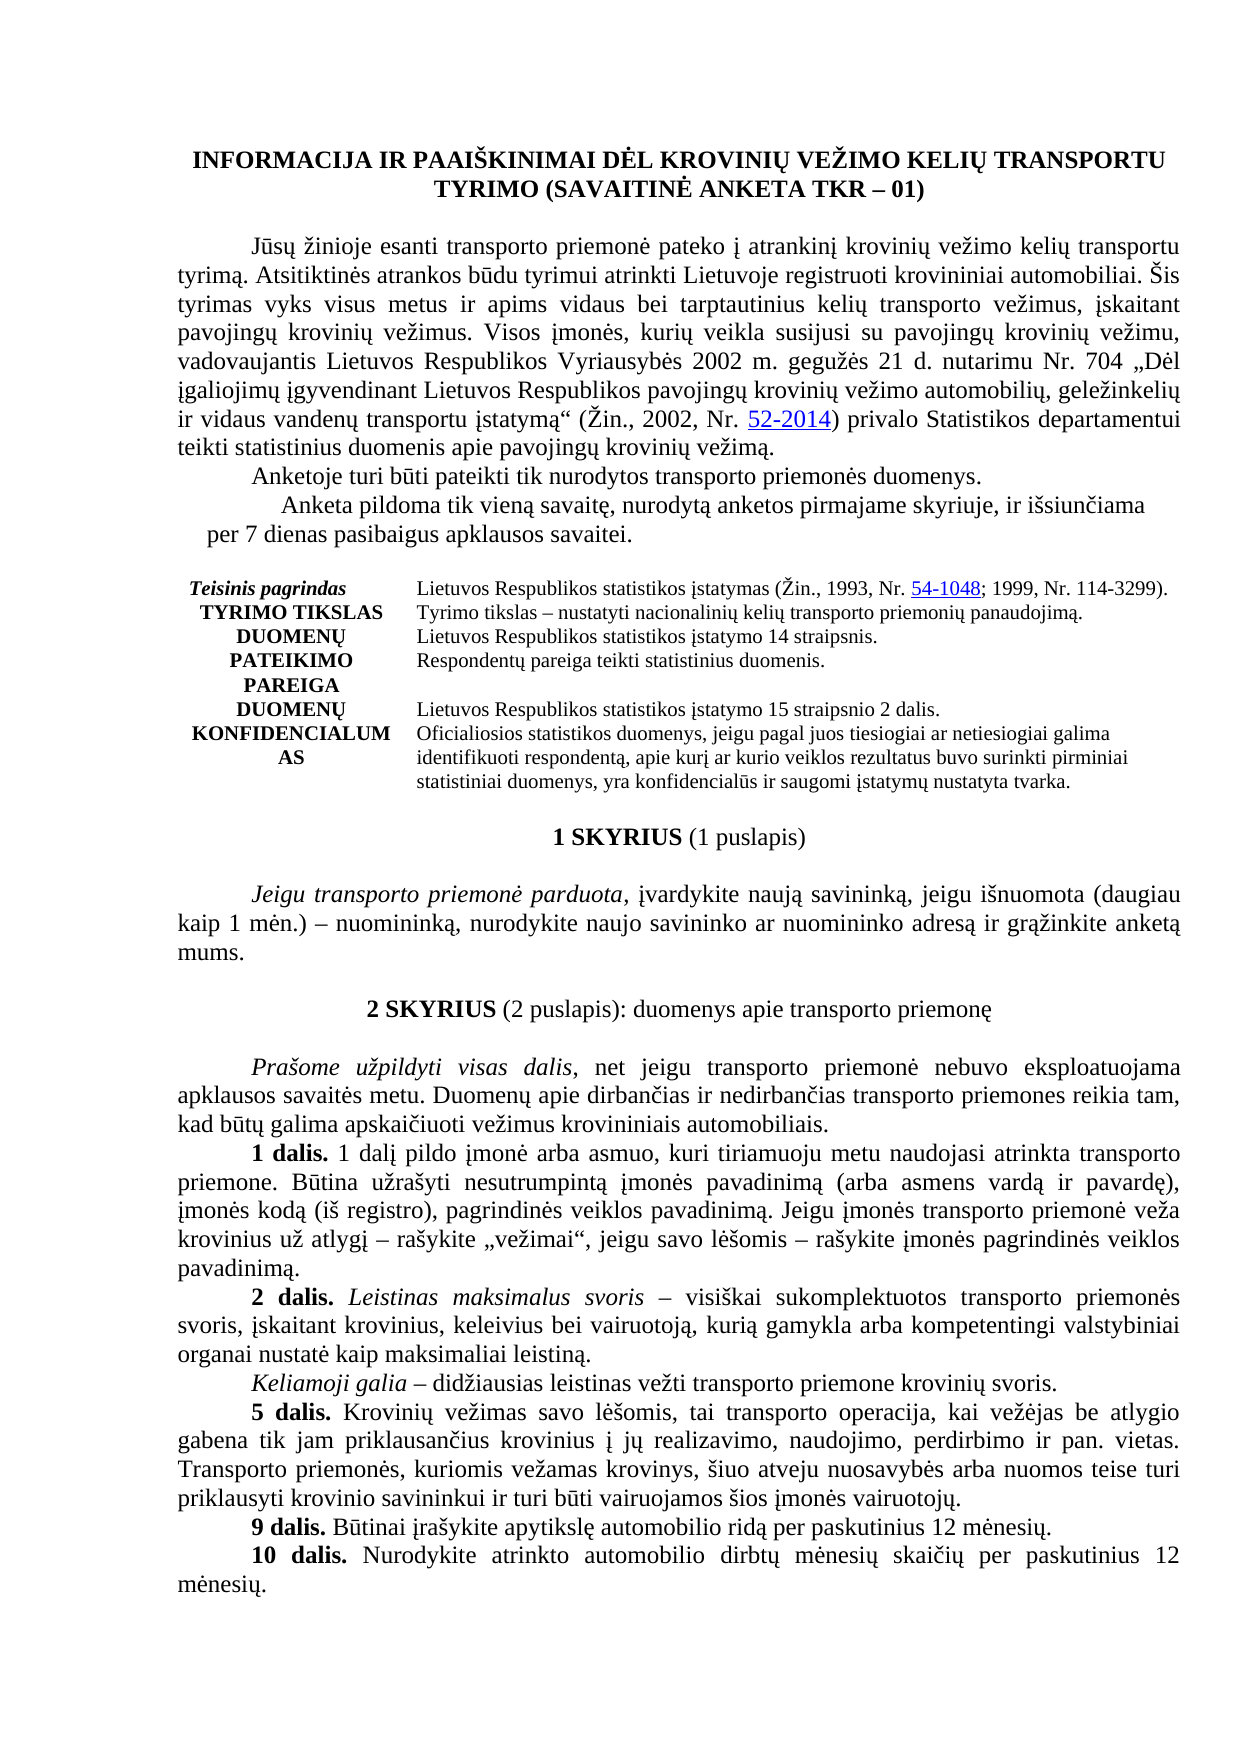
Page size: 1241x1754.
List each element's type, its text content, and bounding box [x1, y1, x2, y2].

table_cell Lietuvos Respublikos statistikos įstatymo 14 straipsnis. Respondentų pareiga teikti statistinius duomenis. [405, 624, 1181, 697]
table_cell Tyrimo tikslas – nustatyti nacionalinių kelių transporto priemonių panaudojimą. [405, 600, 1181, 624]
text 5 dalis. Krovinių vežimas savo lėšomis, tai transporto operacija, kai vežėjas be atlygio gabena tik jam priklausančius krovinius į jų realizavimo, naudojimo, perdirbimo ir pan. vietas. Transporto priemonės, kuriomis vežamas krovinys, šiuo atveju nuosavybės arba nuomos teise turi priklausyti krovinio savininkui ir turi būti vairuojamos šios įmonės vairuotojų. [177, 1397, 1181, 1512]
text 1 SKYRIUS (1 puslapis) [177, 822, 1181, 850]
text Prašome užpildyti visas dalis, net jeigu transporto priemonė nebuvo eksploatuojama apklausos savaitės metu. Duomenų apie dirbančias ir nedirbančias transporto priemones reikia tam, kad būtų galima apskaičiuoti vežimus krovininiais automobiliais. [177, 1052, 1181, 1138]
text 2 SKYRIUS (2 puslapis): duomenys apie transporto priemonę [177, 994, 1181, 1023]
table_cell Lietuvos Respublikos statistikos įstatymo 15 straipsnio 2 dalis. Oficialiosios statistikos duomenys, jeigu pagal juos tiesiogiai ar netiesiogiai galima identifikuoti respondentą, apie kurį ar kurio veiklos rezultatus buvo surinkti pirminiai statistiniai duomenys, yra konfidencialūs ir saugomi įstatymų nustatyta tvarka. [405, 697, 1181, 793]
text Jūsų žinioje esanti transporto priemonė pateko į atrankinį krovinių vežimo kelių transportu tyrimą. Atsitiktinės atrankos būdu tyrimui atrinkti Lietuvoje registruoti krovininiai automobiliai. Šis tyrimas vyks visus metus ir apims vidaus bei tarptautinius kelių transporto vežimus, įskaitant pavojingų krovinių vežimus. Visos įmonės, kurių veikla susijusi su pavojingų krovinių vežimu, vadovaujantis Lietuvos Respublikos Vyriausybės 2002 m. gegužės 21 d. nutarimu Nr. 704 „Dėl įgaliojimų įgyvendinant Lietuvos Respublikos pavojingų krovinių vežimo automobilių, geležinkelių ir vidaus vandenų transportu įstatymą“ (Žin., 2002, Nr. 52-2014) privalo Statistikos departamentui teikti statistinius duomenis apie pavojingų krovinių vežimą. [177, 231, 1181, 461]
text 1 dalis. 1 dalį pildo įmonė arba asmuo, kuri tiriamuoju metu naudojasi atrinkta transporto priemone. Būtina užrašyti nesutrumpintą įmonės pavadinimą (arba asmens vardą ir pavardę), įmonės kodą (iš registro), pagrindinės veiklos pavadinimą. Jeigu įmonės transporto priemonė veža krovinius už atlygį – rašykite „vežimai“, jeigu savo lėšomis – rašykite įmonės pagrindinės veiklos pavadinimą. [177, 1138, 1181, 1282]
table_header Teisinis pagrindas [177, 576, 405, 600]
text Anketa pildoma tik vieną savaitę, nurodytą anketos pirmajame skyriuje, ir išsiunčiama per 7 dienas pasibaigus apklausos savaitei. [207, 490, 1181, 547]
table_cell Tyrimo tikslas [177, 600, 405, 624]
text 9 dalis. Būtinai įrašykite apytikslę automobilio ridą per paskutinius 12 mėnesių. [177, 1512, 1181, 1540]
text 2 dalis. Leistinas maksimalus svoris – visiškai sukomplektuotos transporto priemonės svoris, įskaitant krovinius, keleivius bei vairuotoją, kurią gamykla arba kompetentingi valstybiniai organai nustatė kaip maksimaliai leistiną. [177, 1282, 1181, 1368]
table_cell Duomenų konfidencialumas [177, 697, 405, 793]
table_cell Duomenų pateikimo pareiga [177, 624, 405, 697]
text 10 dalis. Nurodykite atrinkto automobilio dirbtų mėnesių skaičių per paskutinius 12 mėnesių. [177, 1540, 1181, 1598]
text Anketoje turi būti pateikti tik nurodytos transporto priemonės duomenys. [177, 461, 1181, 490]
table_header Lietuvos Respublikos statistikos įstatymas (Žin., 1993, Nr. 54-1048; 1999, Nr. 114-3299). [405, 576, 1181, 600]
text Keliamoji galia – didžiausias leistinas vežti transporto priemone krovinių svoris. [177, 1368, 1181, 1397]
text INFORMACIJA IR PAAIŠKINIMAI DĖL KROVINIŲ VEŽIMO KELIŲ TRANSPORTU TYRIMO (savaitinė ANKETA TKR – 01) [177, 145, 1181, 202]
text Jeigu transporto priemonė parduota, įvardykite naują savininką, jeigu išnuomota (daugiau kaip 1 mėn.) – nuomininką, nurodykite naujo savininko ar nuomininko adresą ir grąžinkite anketą mums. [177, 879, 1181, 965]
